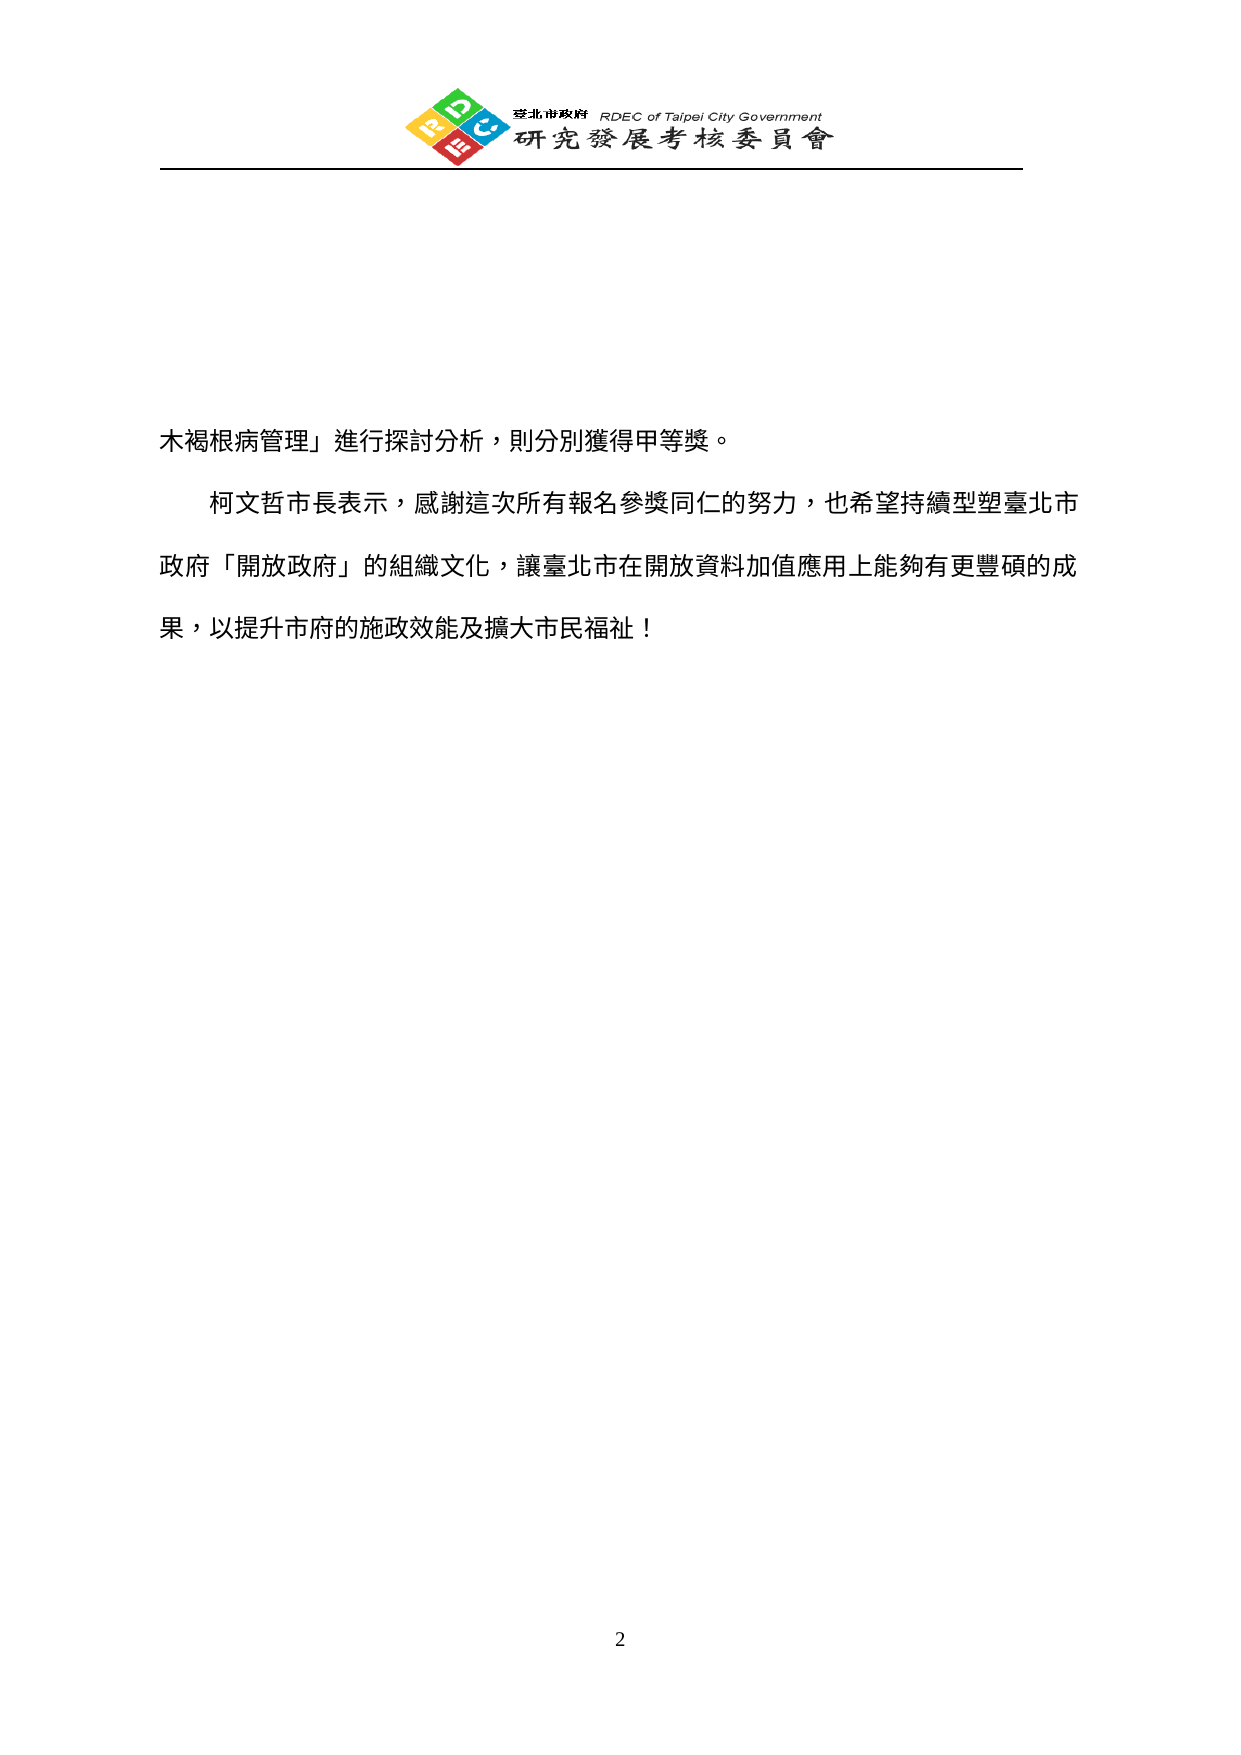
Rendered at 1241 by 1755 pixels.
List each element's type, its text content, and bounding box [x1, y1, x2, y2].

text 柯文哲市長表示，感謝這次所有報名參獎同仁的努力，也希望持續型塑臺北市政府「開放政府」的組織文化，讓臺北市在開放資料加值應用上能夠有更豐碩的成果，以提升市府的施政效能及擴大市民福祉！ [159, 460, 1081, 647]
text 木褐根病管理」進行探討分析，則分別獲得甲等獎。 [159, 397, 1081, 460]
